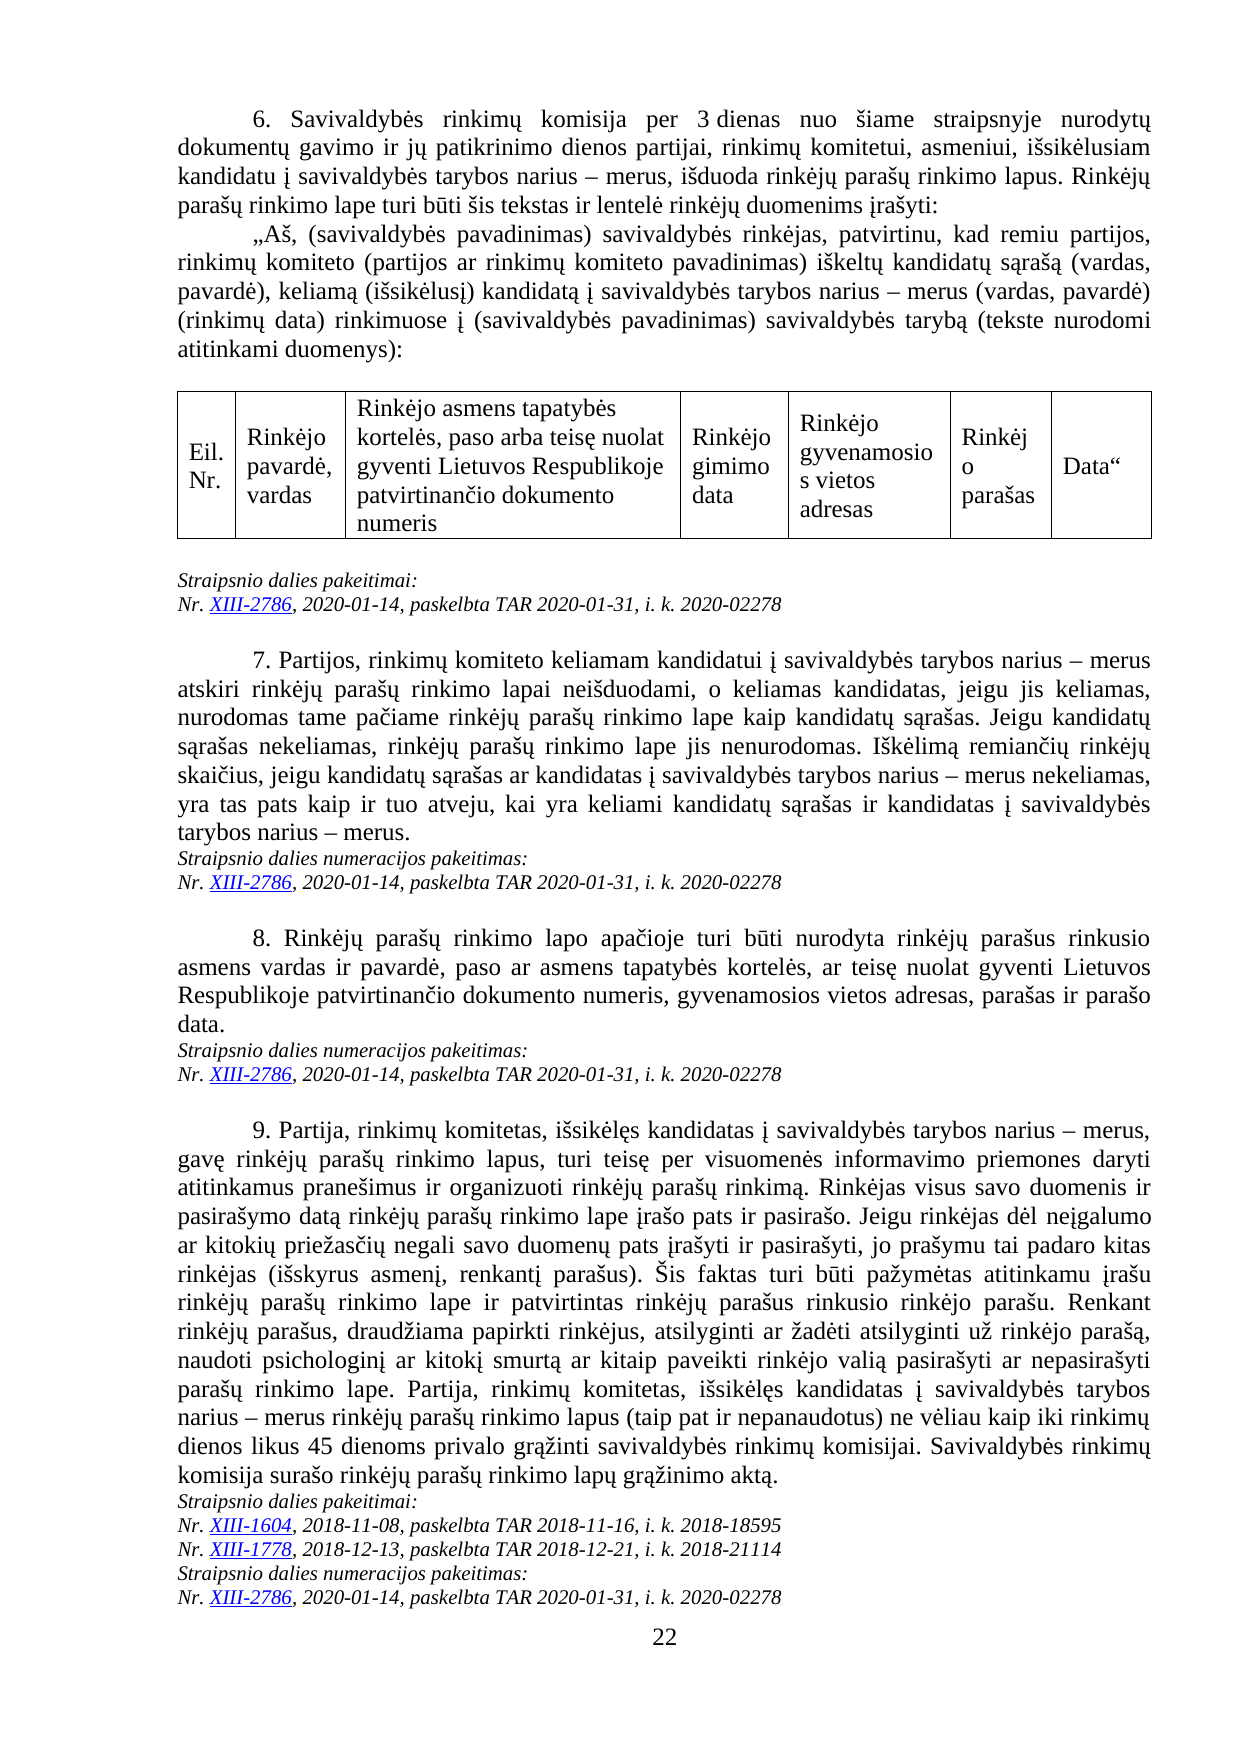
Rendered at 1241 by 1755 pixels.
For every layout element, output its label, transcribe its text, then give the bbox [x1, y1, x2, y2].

table_header Eil. Nr. [178, 392, 235, 538]
text Nr. XIII-2786, 2020-01-14, paskelbta TAR 2020-01-31, i. k. 2020-02278 [177, 870, 1152, 894]
text Straipsnio dalies numeracijos pakeitimas: [177, 1561, 1152, 1585]
text Straipsnio dalies numeracijos pakeitimas: [177, 846, 1152, 870]
text Nr. XIII-2786, 2020-01-14, paskelbta TAR 2020-01-31, i. k. 2020-02278 [177, 592, 1152, 616]
text Straipsnio dalies pakeitimai: [177, 568, 1152, 592]
table_header Rinkėjo pavardė, vardas [236, 392, 345, 538]
text 7. Partijos, rinkimų komiteto keliamam kandidatui į savivaldybės tarybos narius – merus atskiri rinkėjų parašų rinkimo lapai neišduodami, o keliamas kandidatas, jeigu jis keliamas, nurodomas tame pačiame rinkėjų parašų rinkimo lape kaip kandidatų sąrašas. Jeigu kandidatų sąrašas nekeliamas, rinkėjų parašų rinkimo lape jis nenurodomas. Iškėlimą remiančių rinkėjų skaičius, jeigu kandidatų sąrašas ar kandidatas į savivaldybės tarybos narius – merus nekeliamas, yra tas pats kaip ir tuo atveju, kai yra keliami kandidatų sąrašas ir kandidatas į savivaldybės tarybos narius – merus. [177, 645, 1152, 846]
text Nr. XIII-1604, 2018-11-08, paskelbta TAR 2018-11-16, i. k. 2018-18595 [177, 1513, 1152, 1537]
text 8. Rinkėjų parašų rinkimo lapo apačioje turi būti nurodyta rinkėjų parašus rinkusio asmens vardas ir pavardė, paso ar asmens tapatybės kortelės, ar teisę nuolat gyventi Lietuvos Respublikoje patvirtinančio dokumento numeris, gyvenamosios vietos adresas, parašas ir parašo data. [177, 923, 1152, 1038]
text 9. Partija, rinkimų komitetas, išsikėlęs kandidatas į savivaldybės tarybos narius – merus, gavę rinkėjų parašų rinkimo lapus, turi teisę per visuomenės informavimo priemones daryti atitinkamus pranešimus ir organizuoti rinkėjų parašų rinkimą. Rinkėjas visus savo duomenis ir pasirašymo datą rinkėjų parašų rinkimo lape įrašo pats ir pasirašo. Jeigu rinkėjas dėl neįgalumo ar kitokių priežasčių negali savo duomenų pats įrašyti ir pasirašyti, jo prašymu tai padaro kitas rinkėjas (išskyrus asmenį, renkantį parašus). Šis faktas turi būti pažymėtas atitinkamu įrašu rinkėjų parašų rinkimo lape ir patvirtintas rinkėjų parašus rinkusio rinkėjo parašu. Renkant rinkėjų parašus, draudžiama papirkti rinkėjus, atsilyginti ar žadėti atsilyginti už rinkėjo parašą, naudoti psichologinį ar kitokį smurtą ar kitaip paveikti rinkėjo valią pasirašyti ar nepasirašyti parašų rinkimo lape. Partija, rinkimų komitetas, išsikėlęs kandidatas į savivaldybės tarybos narius – merus rinkėjų parašų rinkimo lapus (taip pat ir nepanaudotus) ne vėliau kaip iki rinkimų dienos likus 45 dienoms privalo grąžinti savivaldybės rinkimų komisijai. Savivaldybės rinkimų komisija surašo rinkėjų parašų rinkimo lapų grąžinimo aktą. [177, 1115, 1152, 1489]
text „Aš, (savivaldybės pavadinimas) savivaldybės rinkėjas, patvirtinu, kad remiu partijos, rinkimų komiteto (partijos ar rinkimų komiteto pavadinimas) iškeltų kandidatų sąrašą (vardas, pavardė), keliamą (išsikėlusį) kandidatą į savivaldybės tarybos narius – merus (vardas, pavardė) (rinkimų data) rinkimuose į (savivaldybės pavadinimas) savivaldybės tarybą (tekste nurodomi atitinkami duomenys): [177, 219, 1152, 362]
table_header Rinkėjo parašas [951, 392, 1051, 538]
text 6. Savivaldybės rinkimų komisija per 3 dienas nuo šiame straipsnyje nurodytų dokumentų gavimo ir jų patikrinimo dienos partijai, rinkimų komitetui, asmeniui, išsikėlusiam kandidatu į savivaldybės tarybos narius – merus, išduoda rinkėjų parašų rinkimo lapus. Rinkėjų parašų rinkimo lape turi būti šis tekstas ir lentelė rinkėjų duomenims įrašyti: [177, 104, 1152, 219]
text Straipsnio dalies pakeitimai: [177, 1489, 1152, 1513]
table_header Rinkėjo gimimo data [681, 392, 788, 538]
text Straipsnio dalies numeracijos pakeitimas: [177, 1038, 1152, 1062]
text Nr. XIII-2786, 2020-01-14, paskelbta TAR 2020-01-31, i. k. 2020-02278 [177, 1585, 1152, 1609]
text Nr. XIII-2786, 2020-01-14, paskelbta TAR 2020-01-31, i. k. 2020-02278 [177, 1062, 1152, 1086]
table_header Data“ [1052, 392, 1151, 538]
table_header Rinkėjo gyvenamosios vietos adresas [789, 392, 950, 538]
table_header Rinkėjo asmens tapatybės kortelės, paso arba teisę nuolat gyventi Lietuvos Respublikoje patvirtinančio dokumento numeris [346, 392, 680, 538]
text Nr. XIII-1778, 2018-12-13, paskelbta TAR 2018-12-21, i. k. 2018-21114 [177, 1537, 1152, 1561]
